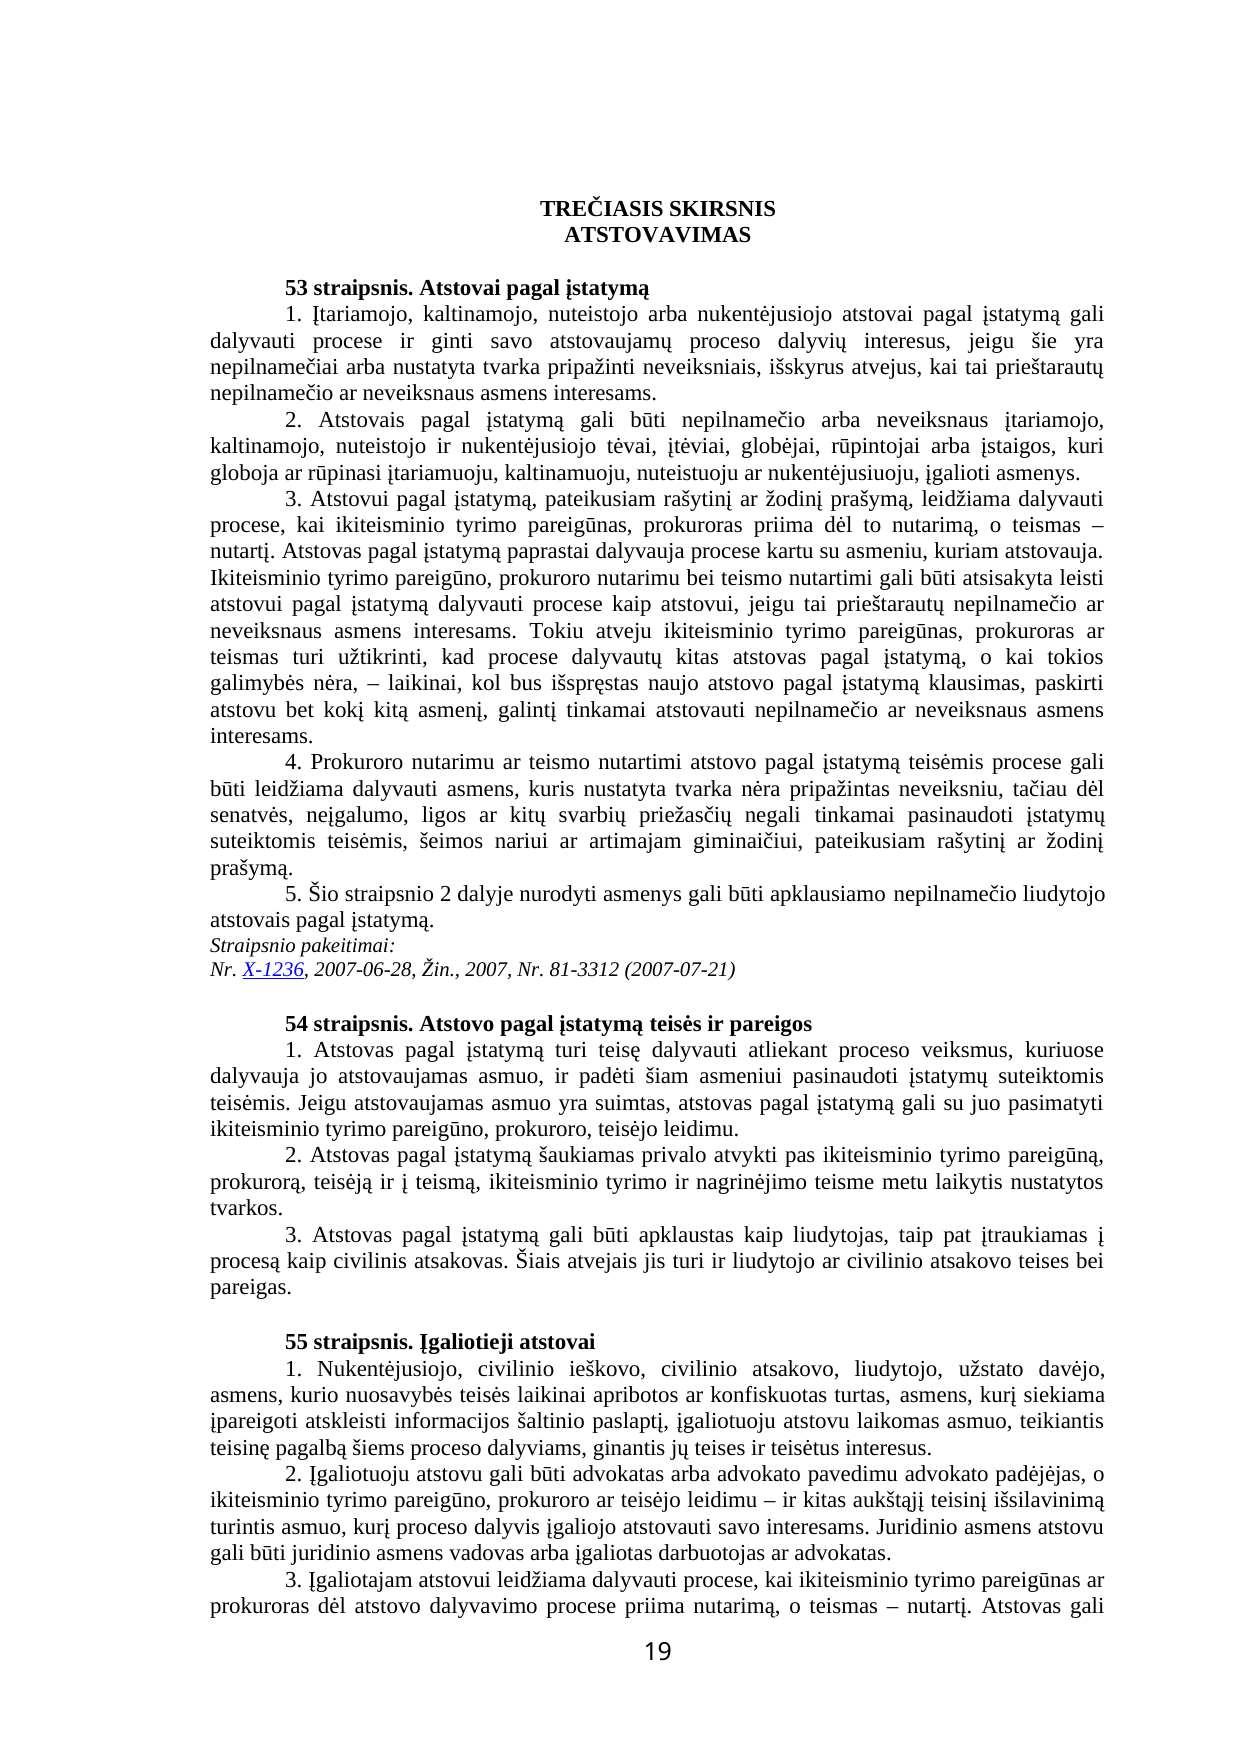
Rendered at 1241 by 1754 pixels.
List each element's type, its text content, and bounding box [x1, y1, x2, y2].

text 3. Įgaliotajam atstovui leidžiama dalyvauti procese, kai ikiteisminio tyrimo pareigūnas ar prokuroras dėl atstovo dalyvavimo procese priima nutarimą, o teismas – nutartį. Atstovas gali [210, 1566, 1106, 1618]
text 4. Prokuroro nutarimu ar teismo nutartimi atstovo pagal įstatymą teisėmis procese gali būti leidžiama dalyvauti asmens, kuris nustatyta tvarka nėra pripažintas neveiksniu, tačiau dėl senatvės, neįgalumo, ligos ar kitų svarbių priežasčių negali tinkamai pasinaudoti įstatymų suteiktomis teisėmis, šeimos nariui ar artimajam giminaičiui, pateikusiam rašytinį ar žodinį prašymą. [210, 748, 1106, 880]
text 1. Įtariamojo, kaltinamojo, nuteistojo arba nukentėjusiojo atstovai pagal įstatymą gali dalyvauti procese ir ginti savo atstovaujamų proceso dalyvių interesus, jeigu šie yra nepilnamečiai arba nustatyta tvarka pripažinti neveiksniais, išskyrus atvejus, kai tai prieštarautų nepilnamečio ar neveiksnaus asmens interesams. [210, 300, 1106, 406]
text Nr. X-1236, 2007-06-28, Žin., 2007, Nr. 81-3312 (2007-07-21) [210, 957, 1106, 981]
text 2. Atstovas pagal įstatymą šaukiamas privalo atvykti pas ikiteisminio tyrimo pareigūną, prokurorą, teisėją ir į teismą, ikiteisminio tyrimo ir nagrinėjimo teisme metu laikytis nustatytos tvarkos. [210, 1142, 1106, 1221]
text 2. Įgaliotuoju atstovu gali būti advokatas arba advokato pavedimu advokato padėjėjas, o ikiteisminio tyrimo pareigūno, prokuroro ar teisėjo leidimu – ir kitas aukštąjį teisinį išsilavinimą turintis asmuo, kurį proceso dalyvis įgaliojo atstovauti savo interesams. Juridinio asmens atstovu gali būti juridinio asmens vadovas arba įgaliotas darbuotojas ar advokatas. [210, 1460, 1106, 1566]
text 1. Atstovas pagal įstatymą turi teisę dalyvauti atliekant proceso veiksmus, kuriuose dalyvauja jo atstovaujamas asmuo, ir padėti šiam asmeniui pasinaudoti įstatymų suteiktomis teisėmis. Jeigu atstovaujamas asmuo yra suimtas, atstovas pagal įstatymą gali su juo pasimatyti ikiteisminio tyrimo pareigūno, prokuroro, teisėjo leidimu. [210, 1036, 1106, 1142]
text Atstovavimas [210, 221, 1106, 248]
text 53 straipsnis. Atstovai pagal įstatymą [210, 274, 1106, 300]
text 1. Nukentėjusiojo, civilinio ieškovo, civilinio atsakovo, liudytojo, užstato davėjo, asmens, kurio nuosavybės teisės laikinai apribotos ar konfiskuotas turtas, asmens, kurį siekiama įpareigoti atskleisti informacijos šaltinio paslaptį, įgaliotuoju atstovu laikomas asmuo, teikiantis teisinę pagalbą šiems proceso dalyviams, ginantis jų teises ir teisėtus interesus. [210, 1355, 1106, 1460]
text 55 straipsnis. Įgaliotieji atstovai [210, 1328, 1106, 1355]
text 3. Atstovui pagal įstatymą, pateikusiam rašytinį ar žodinį prašymą, leidžiama dalyvauti procese, kai ikiteisminio tyrimo pareigūnas, prokuroras priima dėl to nutarimą, o teismas – nutartį. Atstovas pagal įstatymą paprastai dalyvauja procese kartu su asmeniu, kuriam atstovauja. Ikiteisminio tyrimo pareigūno, prokuroro nutarimu bei teismo nutartimi gali būti atsisakyta leisti atstovui pagal įstatymą dalyvauti procese kaip atstovui, jeigu tai prieštarautų nepilnamečio ar neveiksnaus asmens interesams. Tokiu atveju ikiteisminio tyrimo pareigūnas, prokuroras ar teismas turi užtikrinti, kad procese dalyvautų kitas atstovas pagal įstatymą, o kai tokios galimybės nėra, – laikinai, kol bus išspręstas naujo atstovo pagal įstatymą klausimas, paskirti atstovu bet kokį kitą asmenį, galintį tinkamai atstovauti nepilnamečio ar neveiksnaus asmens interesams. [210, 485, 1106, 748]
text 2. Atstovais pagal įstatymą gali būti nepilnamečio arba neveiksnaus įtariamojo, kaltinamojo, nuteistojo ir nukentėjusiojo tėvai, įtėviai, globėjai, rūpintojai arba įstaigos, kuri globoja ar rūpinasi įtariamuoju, kaltinamuoju, nuteistuoju ar nukentėjusiuoju, įgalioti asmenys. [210, 406, 1106, 485]
text 3. Atstovas pagal įstatymą gali būti apklaustas kaip liudytojas, taip pat įtraukiamas į procesą kaip civilinis atsakovas. Šiais atvejais jis turi ir liudytojo ar civilinio atsakovo teises bei pareigas. [210, 1221, 1106, 1300]
text Straipsnio pakeitimai: [210, 933, 1106, 957]
text 5. Šio straipsnio 2 dalyje nurodyti asmenys gali būti apklausiamo nepilnamečio liudytojo atstovais pagal įstatymą. [210, 880, 1106, 933]
text TREČIASIS SKIRSNIS [210, 195, 1106, 221]
text 54 straipsnis. Atstovo pagal įstatymą teisės ir pareigos [210, 1010, 1106, 1036]
